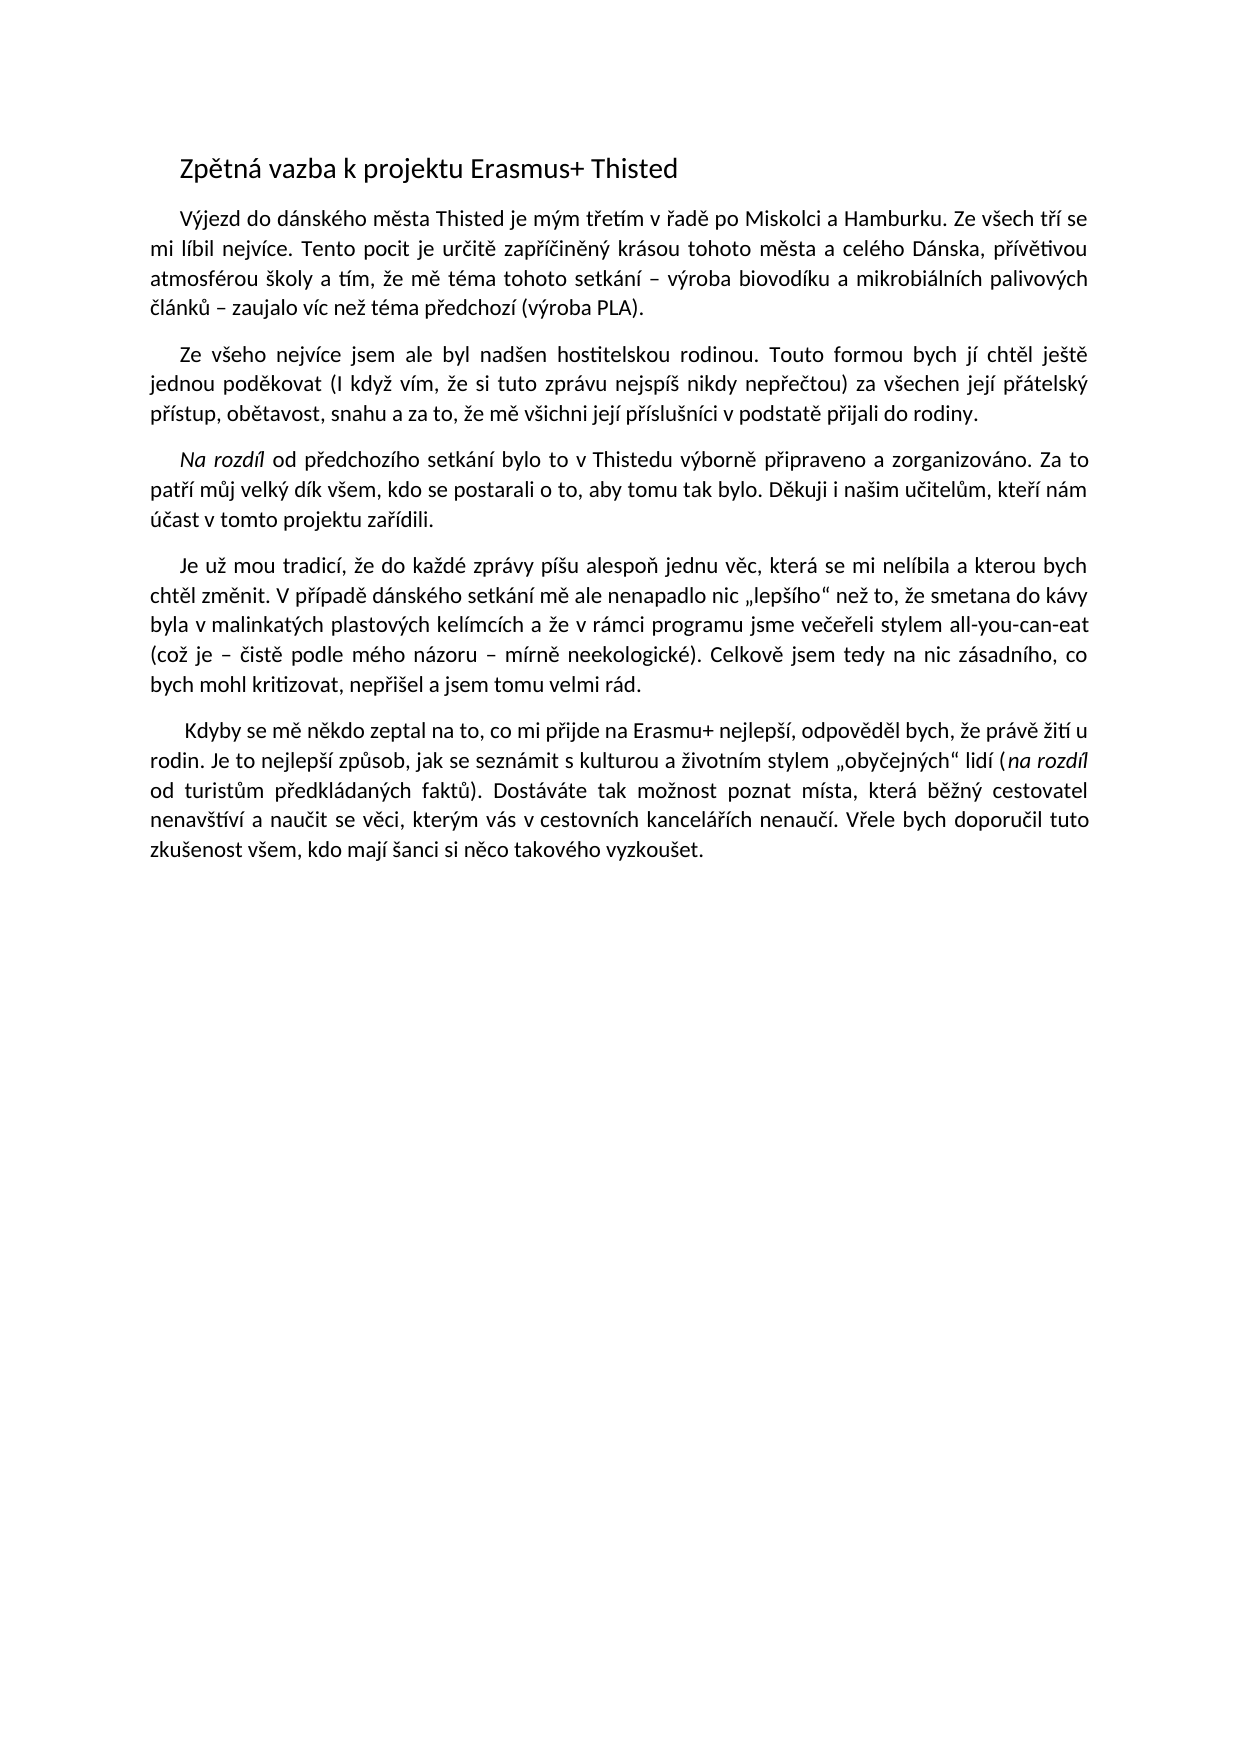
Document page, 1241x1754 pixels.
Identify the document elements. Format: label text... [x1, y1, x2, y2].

text Na rozdíl od předchozího setkání bylo to v Thistedu výborně připraveno a zorganizováno. Za to patří můj velký dík všem, kdo se postarali o to, aby tomu tak bylo. Děkuji i našim učitelům, kteří nám účast v tomto projektu zařídili. [150, 446, 1090, 533]
text Ze všeho nejvíce jsem ale byl nadšen hostitelskou rodinou. Touto formou bych jí chtěl ještě jednou poděkovat (I když vím, že si tuto zprávu nejspíš nikdy nepřečtou) za všechen její přátelský přístup, obětavost, snahu a za to, že mě všichni její příslušníci v podstatě přijali do rodiny. [150, 340, 1090, 427]
text Je už mou tradicí, že do každé zprávy píšu alespoň jednu věc, která se mi nelíbila a kterou bych chtěl změnit. V případě dánského setkání mě ale nenapadlo nic „lepšího“ než to, že smetana do kávy byla v malinkatých plastových kelímcích a že v rámci programu jsme večeřeli stylem all-you-can-eat (což je – čistě podle mého názoru – mírně neekologické). Celkově jsem tedy na nic zásadního, co bych mohl kritizovat, nepřišel a jsem tomu velmi rád. [150, 551, 1090, 698]
text Kdyby se mě někdo zeptal na to, co mi přijde na Erasmu+ nejlepší, odpověděl bych, že právě žití u rodin. Je to nejlepší způsob, jak se seznámit s kulturou a životním stylem „obyčejných“ lidí (na rozdíl od turistům předkládaných faktů). Dostáváte tak možnost poznat místa, která běžný cestovatel nenavštíví a naučit se věci, kterým vás v cestovních kancelářích nenaučí. Vřele bych doporučil tuto zkušenost všem, kdo mají šanci si něco takového vyzkoušet. [150, 716, 1090, 863]
text Zpětná vazba k projektu Erasmus+ Thisted [150, 150, 1090, 186]
text ­­Výjezd do dánského města Thisted je mým třetím v řadě po Miskolci a Hamburku. Ze všech tří se mi líbil nejvíce. Tento pocit je určitě zapříčiněný krásou tohoto města a celého Dánska, přívětivou atmosférou školy a tím, že mě téma tohoto setkání – výroba biovodíku a mikrobiálních palivových článků – zaujalo víc než téma předchozí (výroba PLA). [150, 204, 1090, 321]
